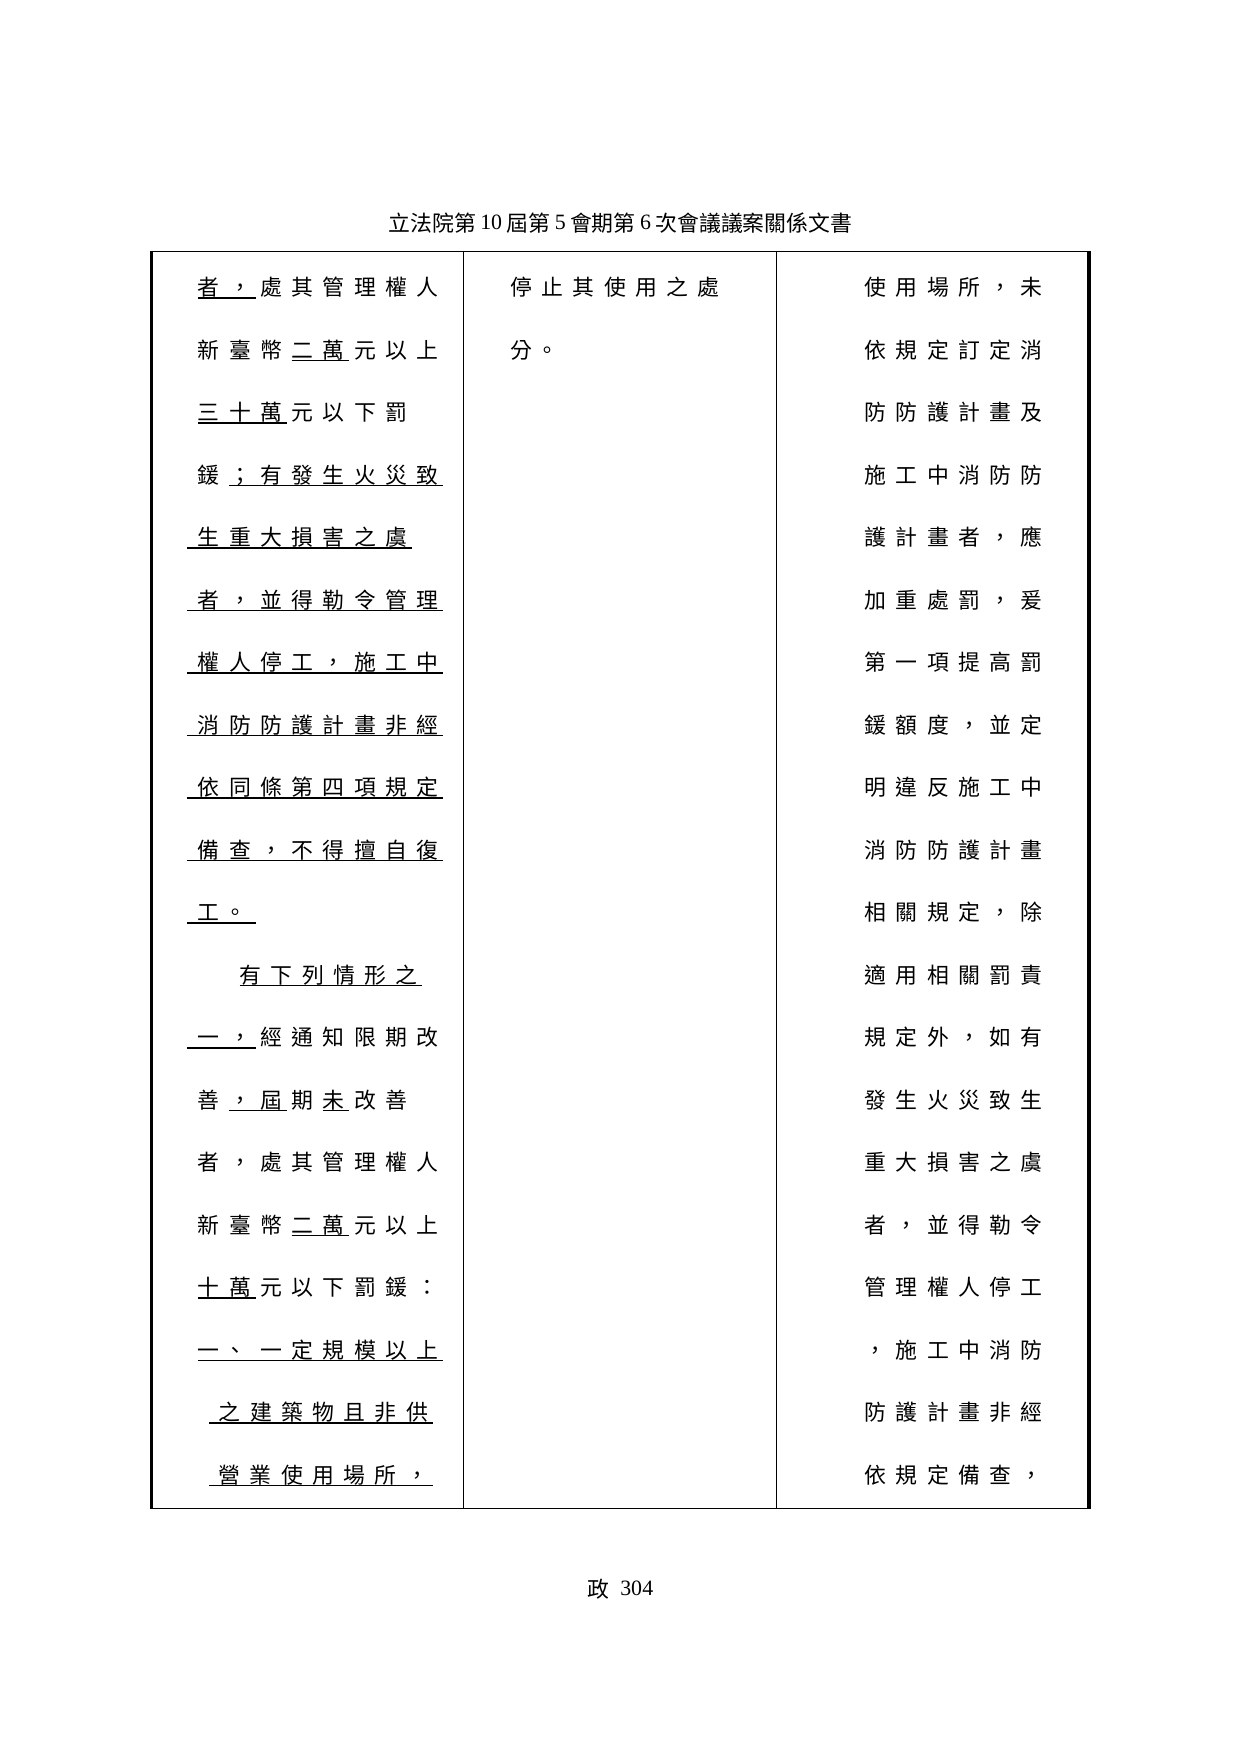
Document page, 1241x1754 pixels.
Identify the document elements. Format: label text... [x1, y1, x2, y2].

table_cell 停止其使用之處分。 [464, 252, 776, 1508]
table_cell 使用場所，未依規定訂定消防防護計畫及施工中消防防護計畫者，應加重處罰，爰第一項提高罰鍰額度，並定明違反施工中消防防護計畫相關規定，除適用相關罰責規定外，如有發生火災致生重大損害之虞者，並得勒令管理權人停工，施工中消防防護計畫非經依規定備查， [777, 252, 1087, 1508]
table_cell 者，處其管理權人新臺幣二萬元以上三十萬元以下罰鍰；有發生火災致生重大損害之虞者，並得勒令管理權人停工，施工中消防防護計畫非經依同條第四項規定備查，不得擅自復工。 有下列情形之一，經通知限期改善，屆期未改善者，處其管理權人新臺幣二萬元以上十萬元以下罰鍰： 一、一定規模以上之建築物且非供營業使用場所， [153, 252, 463, 1508]
